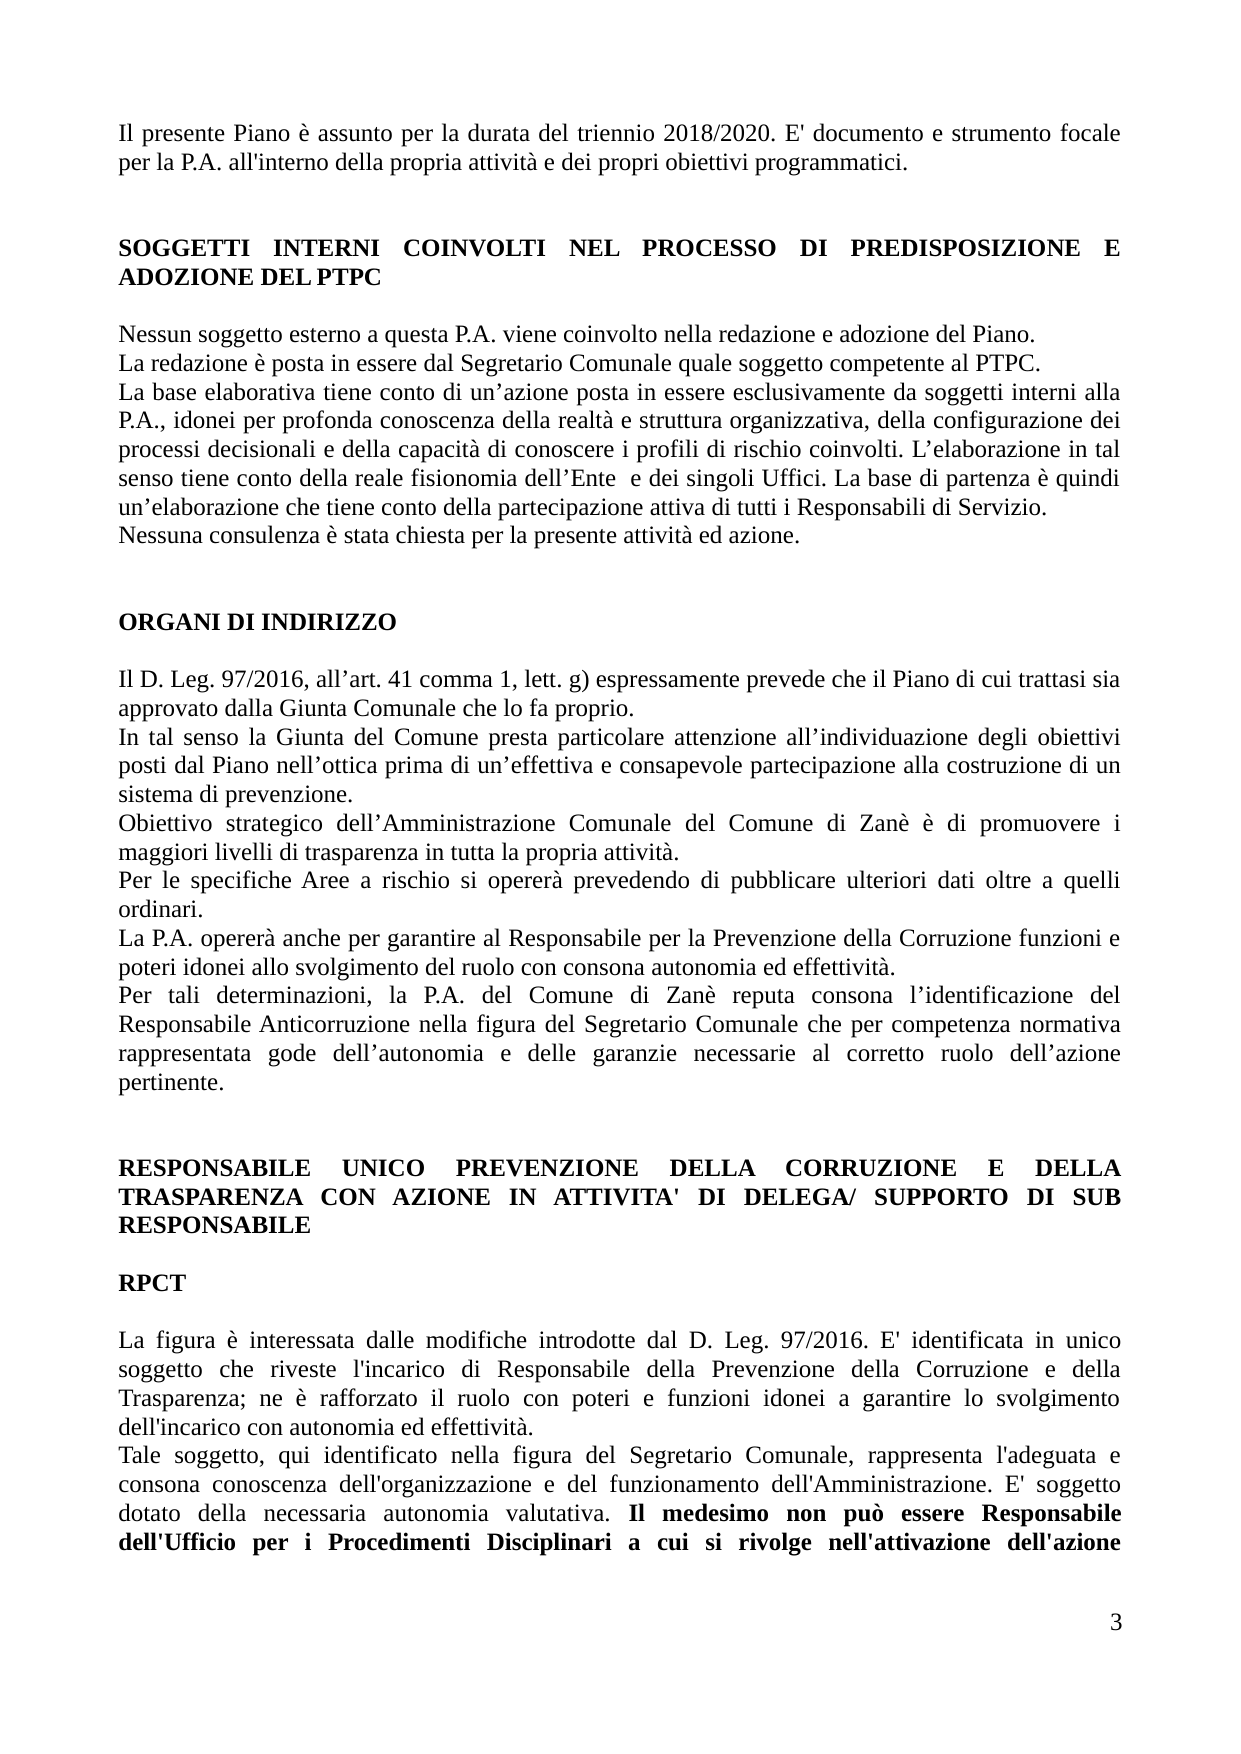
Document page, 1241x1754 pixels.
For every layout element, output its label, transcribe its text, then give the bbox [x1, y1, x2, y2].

text RPCT [118, 1268, 1122, 1297]
text Il presente Piano è assunto per la durata del triennio 2018/2020. E' documento e strumento focale per la P.A. all'interno della propria attività e dei propri obiettivi programmatici. [118, 118, 1122, 176]
text La figura è interessata dalle modifiche introdotte dal D. Leg. 97/2016. E' identificata in unico soggetto che riveste l'incarico di Responsabile della Prevenzione della Corruzione e della Trasparenza; ne è rafforzato il ruolo con poteri e funzioni idonei a garantire lo svolgimento dell'incarico con autonomia ed effettività. [118, 1326, 1122, 1441]
text Nessuna consulenza è stata chiesta per la presente attività ed azione. [118, 521, 1122, 549]
text ORGANI DI INDIRIZZO [118, 607, 1122, 636]
text In tal senso la Giunta del Comune presta particolare attenzione all’individuazione degli obiettivi posti dal Piano nell’ottica prima di un’effettiva e consapevole partecipazione alla costruzione di un sistema di prevenzione. [118, 722, 1122, 808]
text Per le specifiche Aree a rischio si opererà prevedendo di pubblicare ulteriori dati oltre a quelli ordinari. [118, 866, 1122, 923]
text Obiettivo strategico dell’Amministrazione Comunale del Comune di Zanè è di promuovere i maggiori livelli di trasparenza in tutta la propria attività. [118, 808, 1122, 866]
text La P.A. opererà anche per garantire al Responsabile per la Prevenzione della Corruzione funzioni e poteri idonei allo svolgimento del ruolo con consona autonomia ed effettività. [118, 923, 1122, 981]
text SOGGETTI INTERNI COINVOLTI NEL PROCESSO DI PREDISPOSIZIONE E ADOZIONE DEL PTPC [118, 233, 1122, 291]
text Tale soggetto, qui identificato nella figura del Segretario Comunale, rappresenta l'adeguata e consona conoscenza dell'organizzazione e del funzionamento dell'Amministrazione. E' soggetto dotato della necessaria autonomia valutativa. Il medesimo non può essere Responsabile dell'Ufficio per i Procedimenti Disciplinari a cui si rivolge nell'attivazione dell'azione [118, 1441, 1122, 1556]
text La base elaborativa tiene conto di un’azione posta in essere esclusivamente da soggetti interni alla P.A., idonei per profonda conoscenza della realtà e struttura organizzativa, della configurazione dei processi decisionali e della capacità di conoscere i profili di rischio coinvolti. L’elaborazione in tal senso tiene conto della reale fisionomia dell’Ente e dei singoli Uffici. La base di partenza è quindi un’elaborazione che tiene conto della partecipazione attiva di tutti i Responsabili di Servizio. [118, 377, 1122, 521]
text Nessun soggetto esterno a questa P.A. viene coinvolto nella redazione e adozione del Piano. [118, 319, 1122, 348]
text La redazione è posta in essere dal Segretario Comunale quale soggetto competente al PTPC. [118, 348, 1122, 377]
text Il D. Leg. 97/2016, all’art. 41 comma 1, lett. g) espressamente prevede che il Piano di cui trattasi sia approvato dalla Giunta Comunale che lo fa proprio. [118, 664, 1122, 722]
text RESPONSABILE UNICO PREVENZIONE DELLA CORRUZIONE E DELLA TRASPARENZA CON AZIONE IN ATTIVITA' DI DELEGA/ SUPPORTO DI SUB RESPONSABILE [118, 1153, 1122, 1239]
text Per tali determinazioni, la P.A. del Comune di Zanè reputa consona l’identificazione del Responsabile Anticorruzione nella figura del Segretario Comunale che per competenza normativa rappresentata gode dell’autonomia e delle garanzie necessarie al corretto ruolo dell’azione pertinente. [118, 981, 1122, 1096]
